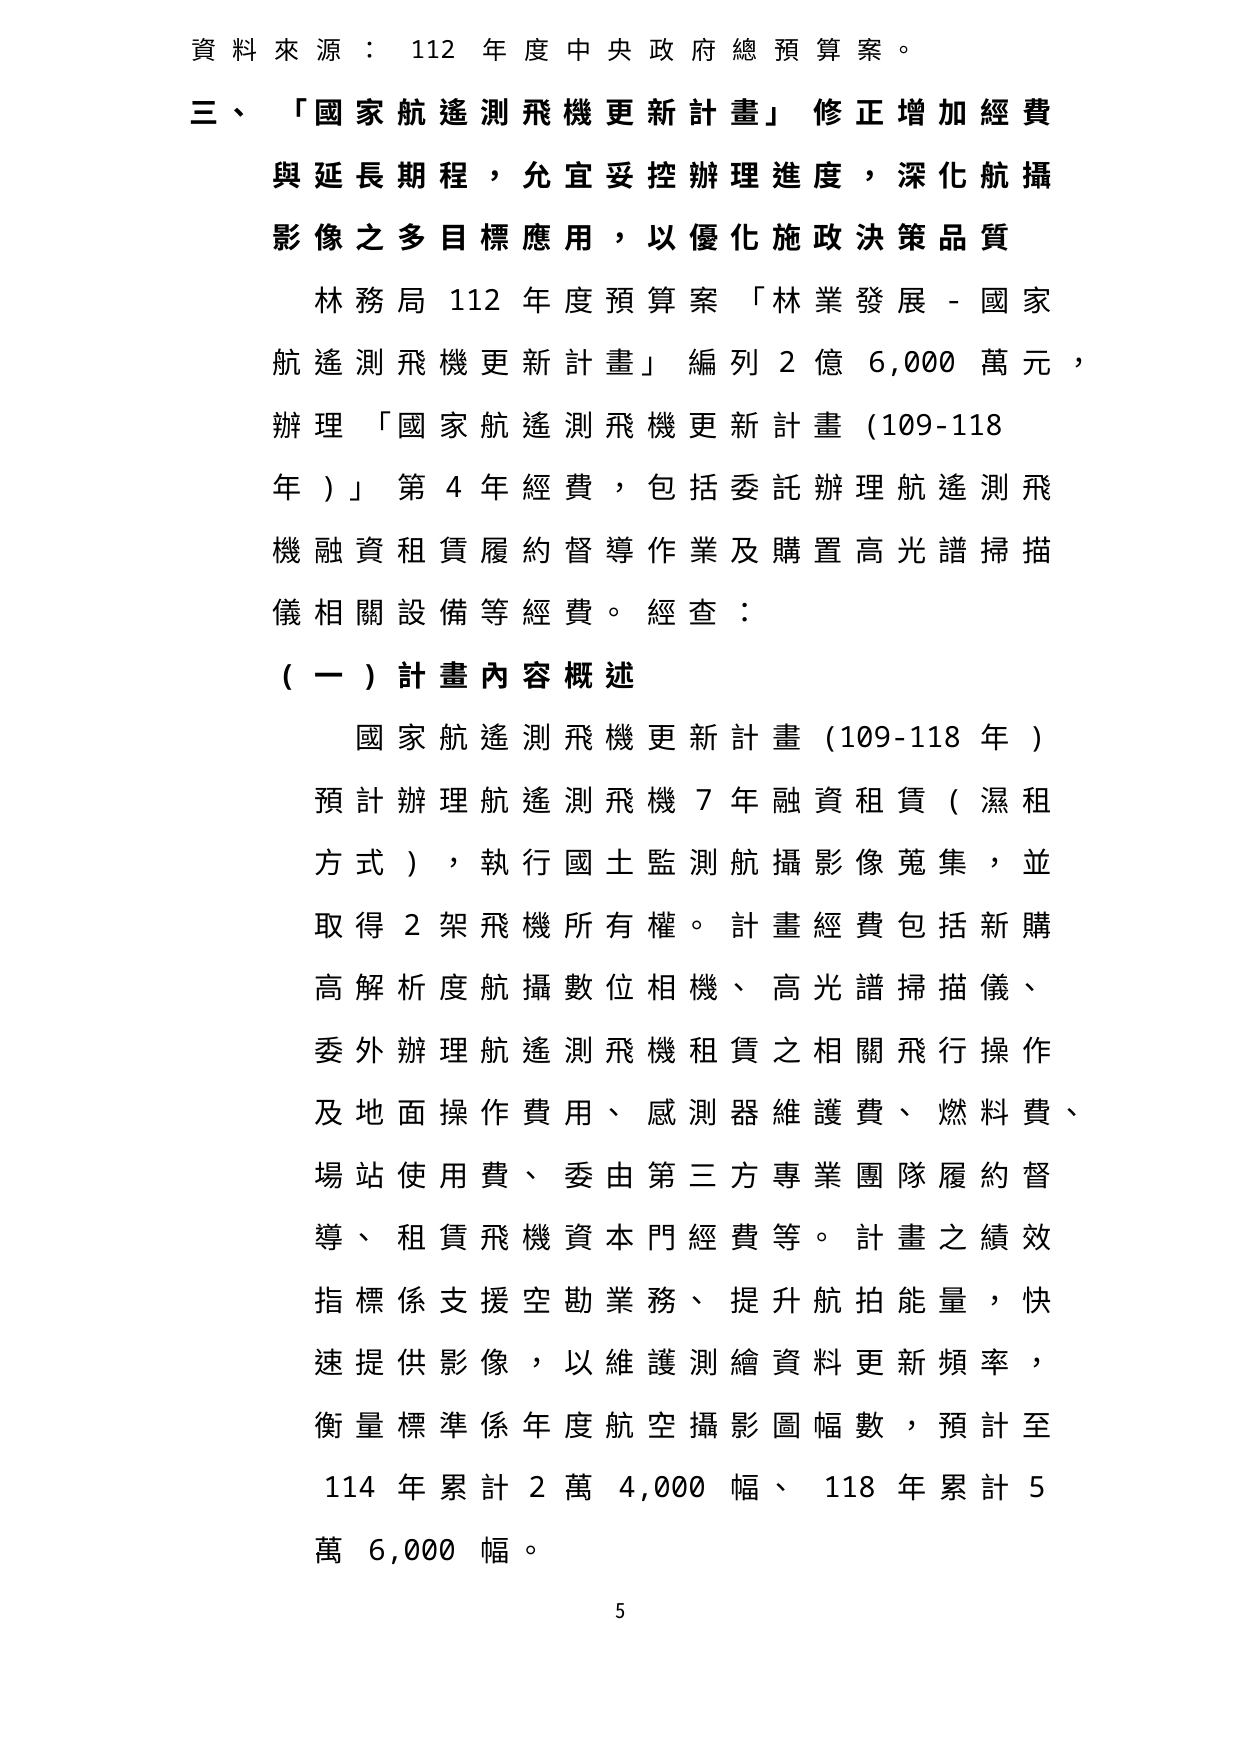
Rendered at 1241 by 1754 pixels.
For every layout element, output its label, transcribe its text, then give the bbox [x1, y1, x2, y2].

text 林務局112年度預算案「林業發展-國家航遙測飛機更新計畫」編列2億6,000萬元，辦理「國家航遙測飛機更新計畫(109-118年)」第4年經費，包括委託辦理航遙測飛機融資租賃履約督導作業及購置高光譜掃描儀相關設備等經費。經查： [242, 257, 1058, 632]
text 三、「國家航遙測飛機更新計畫」修正增加經費與延長期程，允宜妥控辦理進度，深化航攝影像之多目標應用，以優化施政決策品質 [183, 69, 1058, 257]
text (一)計畫內容概述 [242, 632, 1058, 694]
text 資料來源：112年度中央政府總預算案。 [183, 7, 1058, 69]
text 國家航遙測飛機更新計畫(109-118年)預計辦理航遙測飛機7年融資租賃(濕租方式)，執行國土監測航攝影像蒐集，並取得2架飛機所有權。計畫經費包括新購高解析度航攝數位相機、高光譜掃描儀、委外辦理航遙測飛機租賃之相關飛行操作及地面操作費用、感測器維護費、燃料費、場站使用費、委由第三方專業團隊履約督導、租賃飛機資本門經費等。計畫之績效指標係支援空勘業務、提升航拍能量，快速提供影像，以維護測繪資料更新頻率，衡量標準係年度航空攝影圖幅數，預計至114年累計2萬4,000幅、118年累計5萬6,000幅。 [271, 694, 1058, 1569]
